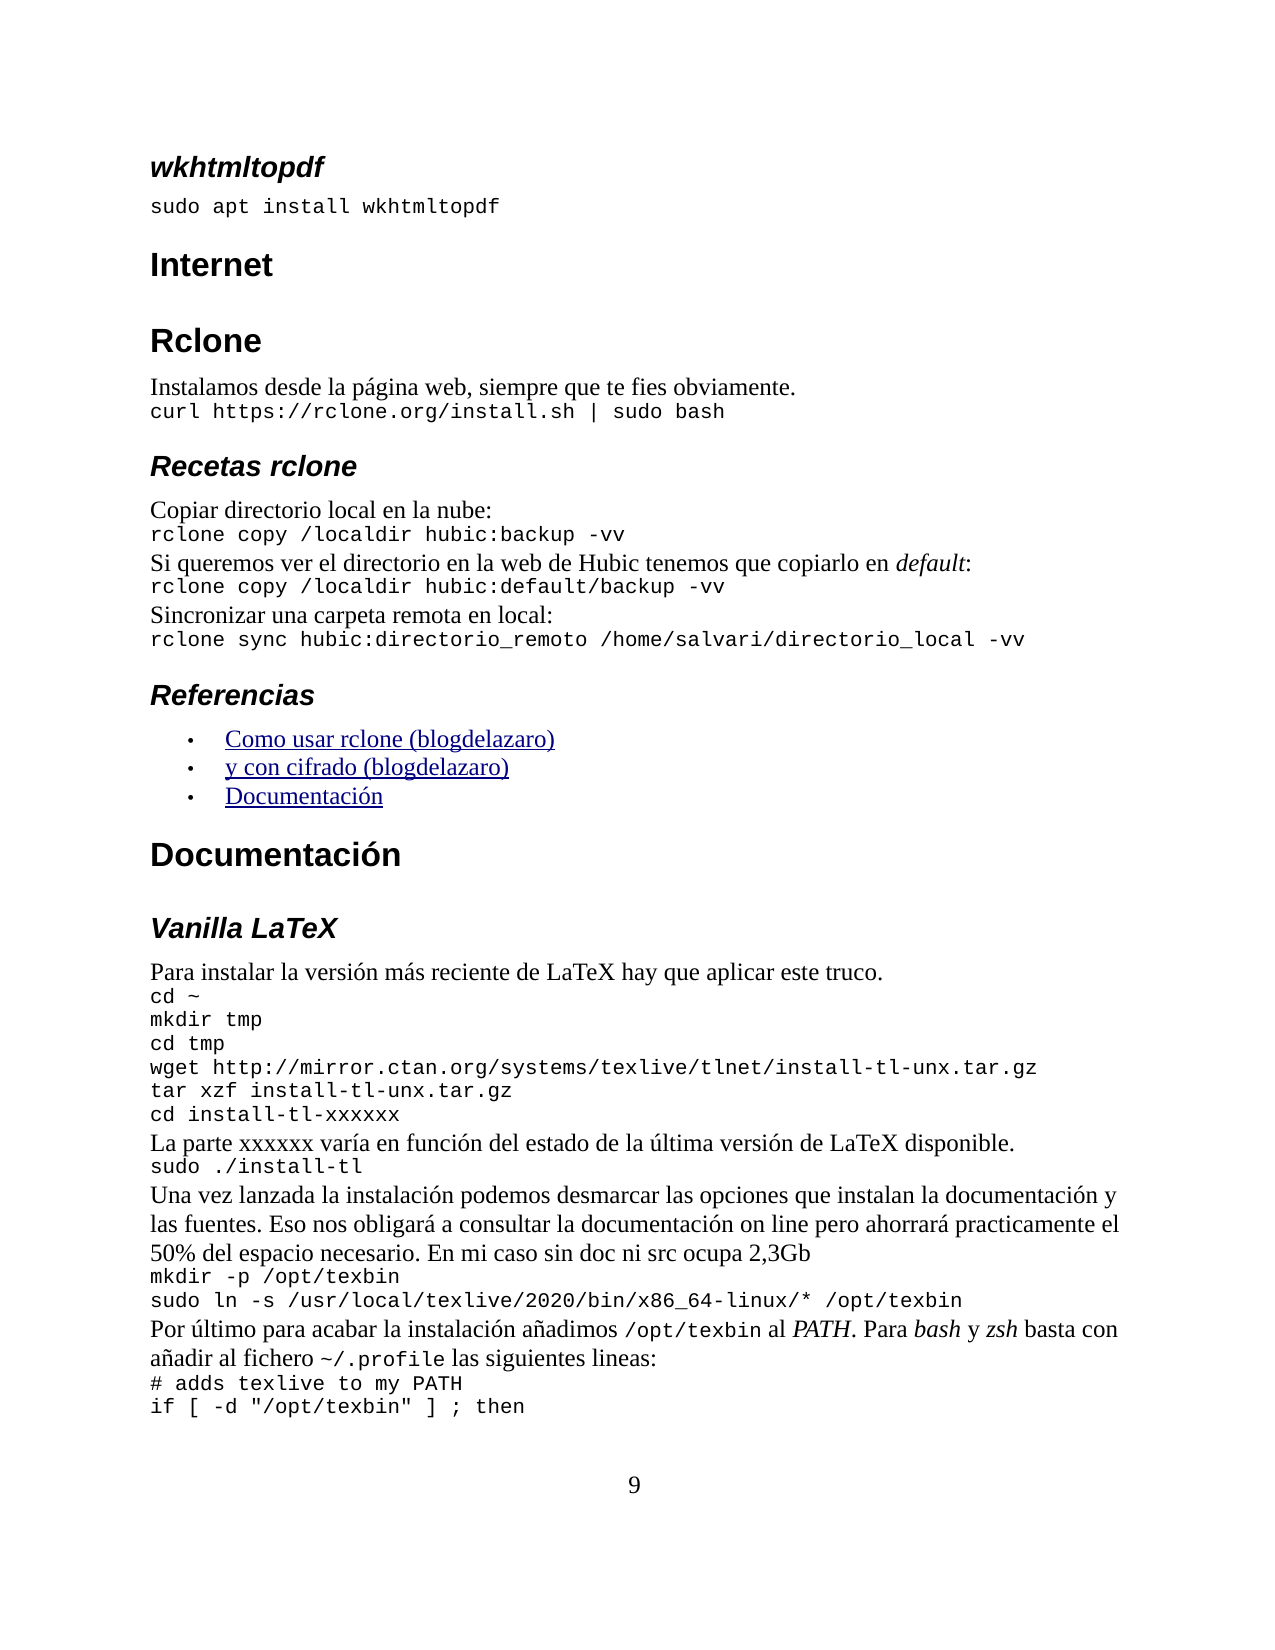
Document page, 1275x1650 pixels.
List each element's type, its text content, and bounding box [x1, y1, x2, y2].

text Copiar directorio local en la nube: [150, 495, 1125, 524]
text wget http://mirror.ctan.org/systems/texlive/tlnet/install-tl-unx.tar.gz [150, 1057, 1125, 1080]
text Para instalar la versión más reciente de LaTeX hay que aplicar este truco. [150, 957, 1125, 986]
subtitle Recetas rclone [150, 449, 1125, 483]
subtitle Rclone [150, 321, 1125, 359]
text if [ -d "/opt/texbin" ] ; then [150, 1396, 1125, 1420]
subtitle Documentación [150, 835, 1125, 873]
text Por último para acabar la instalación añadimos /opt/texbin al PATH. Para bash y zsh basta con añadir al fichero ~/.profile las siguientes lineas: [150, 1314, 1125, 1373]
text cd tmp [150, 1033, 1125, 1057]
text mkdir tmp [150, 1009, 1125, 1033]
text Una vez lanzada la instalación podemos desmarcar las opciones que instalan la documentación y las fuentes. Eso nos obligará a consultar la documentación on line pero ahorrará practicamente el 50% del espacio necesario. En mi caso sin doc ni src ocupa 2,3Gb [150, 1180, 1125, 1266]
list y con cifrado (blogdelazaro) [187, 752, 1125, 781]
subtitle wkhtmltopdf [150, 150, 1125, 183]
text # adds texlive to my PATH [150, 1373, 1125, 1396]
subtitle Vanilla LaTeX [150, 911, 1125, 944]
text Si queremos ver el directorio en la web de Hubic tenemos que copiarlo en default: [150, 548, 1125, 577]
text mkdir -p /opt/texbin [150, 1266, 1125, 1290]
list Documentación [187, 781, 1125, 810]
text cd ~ [150, 986, 1125, 1009]
subtitle Internet [150, 245, 1125, 283]
text rclone sync hubic:directorio_remoto /home/salvari/directorio_local -vv [150, 629, 1125, 653]
text curl https://rclone.org/install.sh | sudo bash [150, 401, 1125, 424]
text rclone copy /localdir hubic:backup -vv [150, 524, 1125, 548]
text tar xzf install-tl-unx.tar.gz [150, 1080, 1125, 1104]
subtitle Referencias [150, 678, 1125, 711]
text sudo ./install-tl [150, 1156, 1125, 1180]
text Sincronizar una carpeta remota en local: [150, 600, 1125, 629]
list Como usar rclone (blogdelazaro) [187, 724, 1125, 752]
text Instalamos desde la página web, siempre que te fies obviamente. [150, 372, 1125, 401]
text rclone copy /localdir hubic:default/backup -vv [150, 577, 1125, 600]
text sudo apt install wkhtmltopdf [150, 196, 1125, 220]
text cd install-tl-xxxxxx [150, 1104, 1125, 1128]
text La parte xxxxxx varía en función del estado de la última versión de LaTeX disponible. [150, 1128, 1125, 1156]
text sudo ln -s /usr/local/texlive/2020/bin/x86_64-linux/* /opt/texbin [150, 1290, 1125, 1314]
